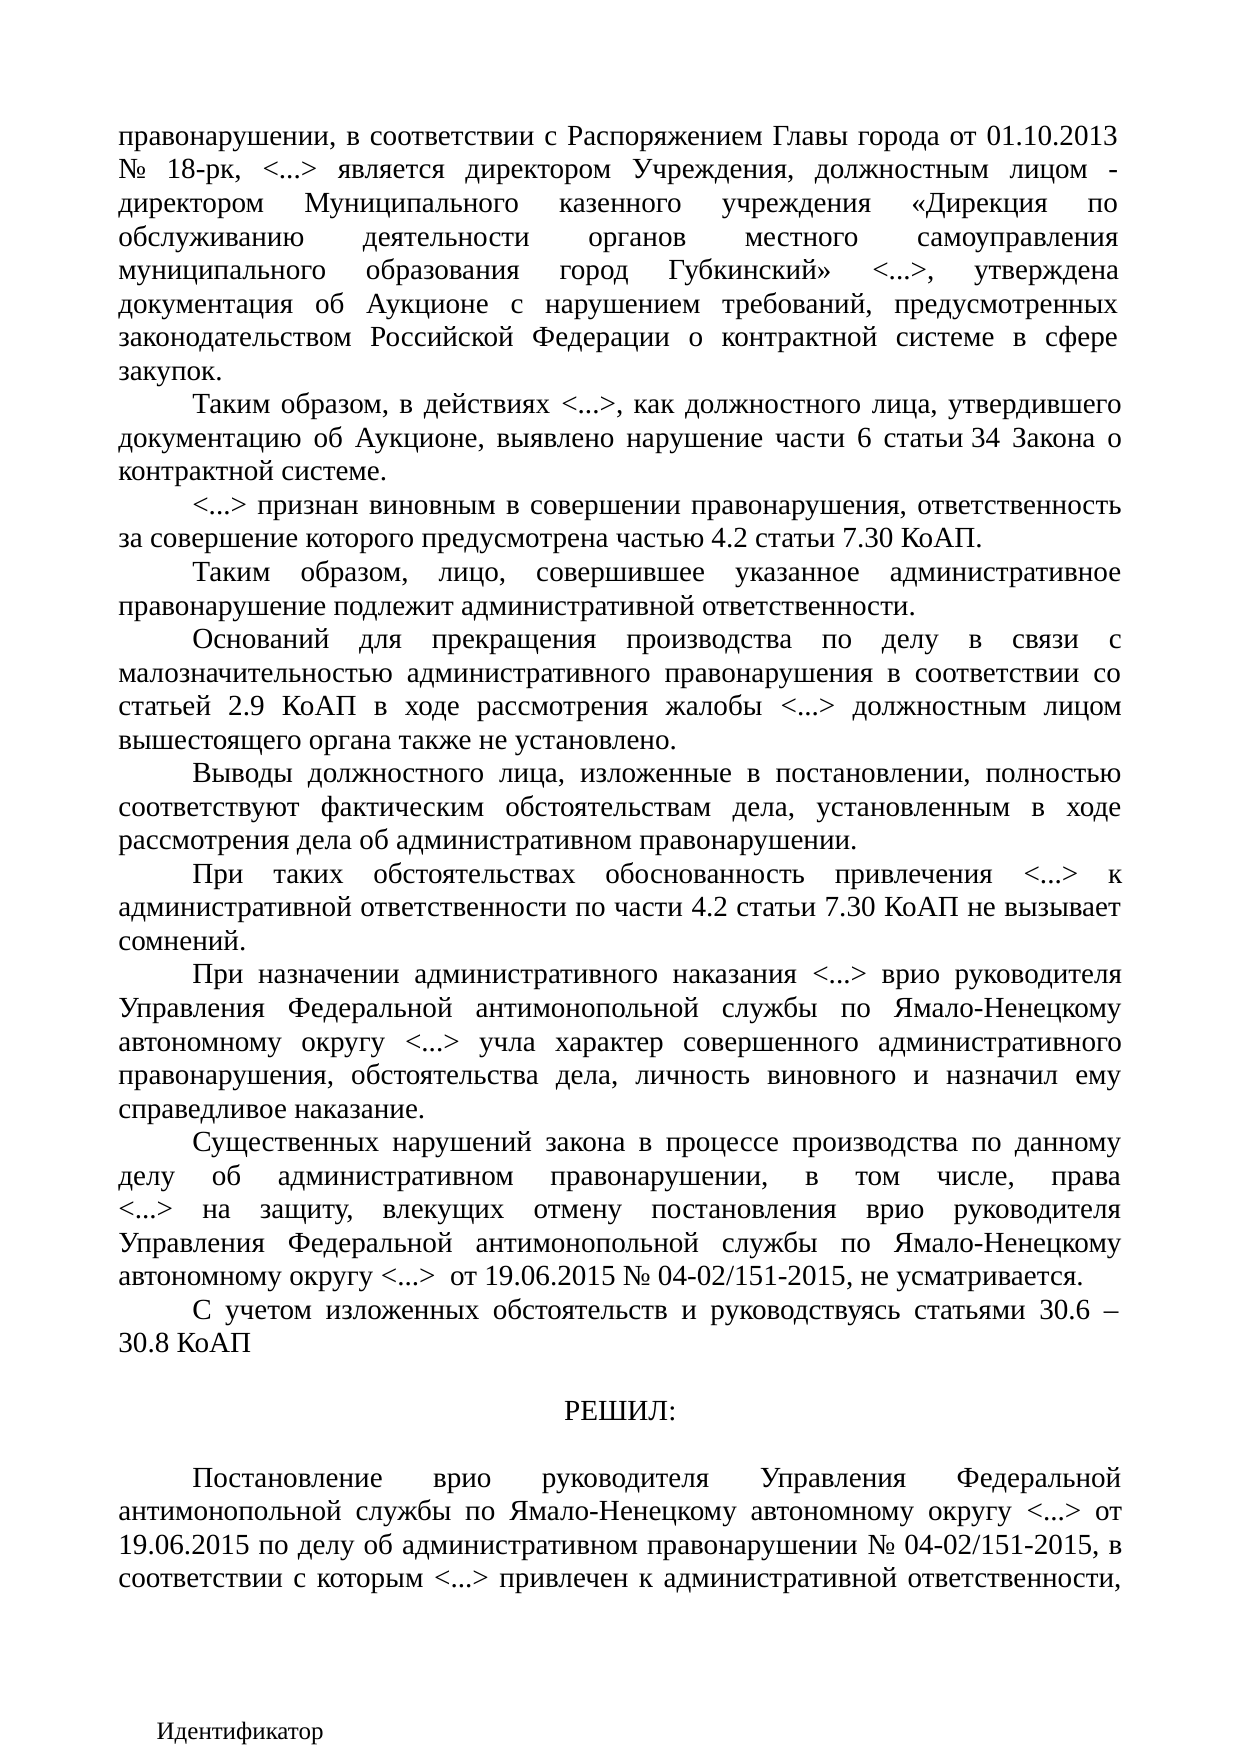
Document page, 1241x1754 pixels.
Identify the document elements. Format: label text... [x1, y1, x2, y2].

text Постановление врио руководителя Управления Федеральной антимонопольной службы по Ямало-Ненецкому автономному округу <...> от 19.06.2015 по делу об административном правонарушении № 04-02/151-2015, в соответствии с которым <...> привлечен к административной ответственности, [118, 1460, 1122, 1594]
text Оснований для прекращения производства по делу в связи с малозначительностью административного правонарушения в соответствии со статьей 2.9 КоАП в ходе рассмотрения жалобы <...> должностным лицом вышестоящего органа также не установлено. [118, 621, 1122, 755]
text С учетом изложенных обстоятельств и руководствуясь статьями 30.6 – 30.8 КоАП [118, 1292, 1119, 1359]
text Выводы должностного лица, изложенные в постановлении, полностью соответствуют фактическим обстоятельствам дела, установленным в ходе рассмотрения дела об административном правонарушении. [118, 755, 1122, 856]
text Существенных нарушений закона в процессе производства по данному делу об административном правонарушении, в том числе, права <...> на защиту, влекущих отмену постановления врио руководителя Управления Федеральной антимонопольной службы по Ямало-Ненецкому автономному округу <...> от 19.06.2015 № 04-02/151-2015, не усматривается. [118, 1124, 1122, 1292]
text Таким образом, в действиях <...>, как должностного лица, утвердившего документацию об Аукционе, выявлено нарушение части 6 статьи 34 Закона о контрактной системе. [118, 386, 1122, 487]
text <...> признан виновным в совершении правонарушения, ответственность за совершение которого предусмотрена частью 4.2 статьи 7.30 КоАП. [118, 487, 1122, 554]
text При таких обстоятельствах обоснованность привлечения <...> к административной ответственности по части 4.2 статьи 7.30 КоАП не вызывает сомнений. [118, 856, 1122, 957]
text При назначении административного наказания <...> врио руководителя Управления Федеральной антимонопольной службы по Ямало-Ненецкому автономному округу <...> учла характер совершенного административного правонарушения, обстоятельства дела, личность виновного и назначил ему справедливое наказание. [118, 957, 1122, 1124]
text РЕШИЛ: [118, 1393, 1122, 1426]
text Таким образом, лицо, совершившее указанное административное правонарушение подлежит административной ответственности. [118, 554, 1122, 621]
text правонарушении, в соответствии с Распоряжением Главы города от 01.10.2013 № 18-рк, <...> является директором Учреждения, должностным лицом - директором Муниципального казенного учреждения «Дирекция по обслуживанию деятельности органов местного самоуправления муниципального образования город Губкинский» <...>, утверждена документация об Аукционе с нарушением требований, предусмотренных законодательством Российской Федерации о контрактной системе в сфере закупок. [118, 118, 1119, 386]
